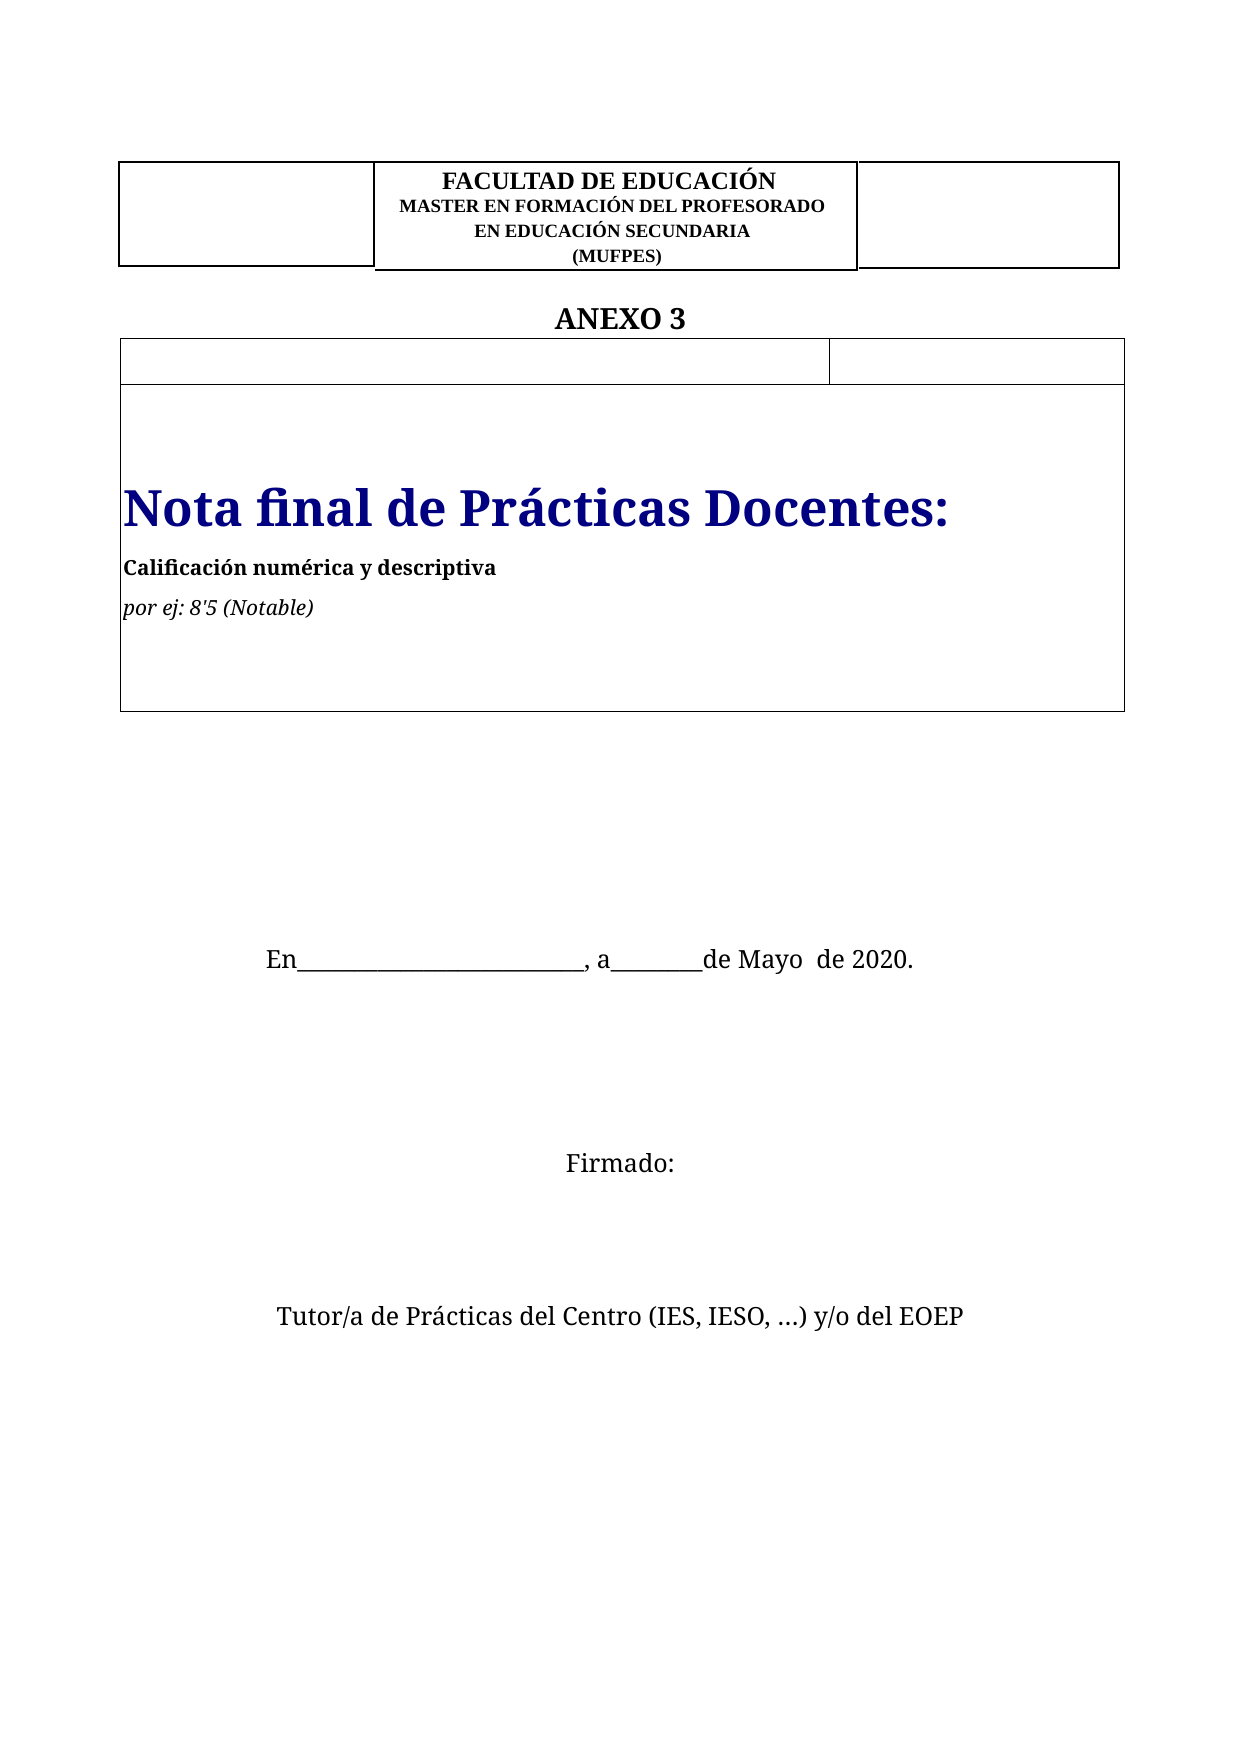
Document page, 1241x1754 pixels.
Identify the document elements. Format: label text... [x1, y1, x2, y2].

table_cell [830, 339, 1124, 384]
table_cell Nota final de Prácticas Docentes: Calificación numérica y descriptiva por ej: 8'5 (Notable) [121, 385, 1124, 711]
text Tutor/a de Prácticas del Centro (IES, IESO, …) y/o del EOEP [118, 1299, 1122, 1333]
text En_________________________, a________de Mayo de 2020. [192, 941, 1122, 975]
table_cell [121, 339, 829, 384]
text Firmado: [118, 1146, 1122, 1179]
